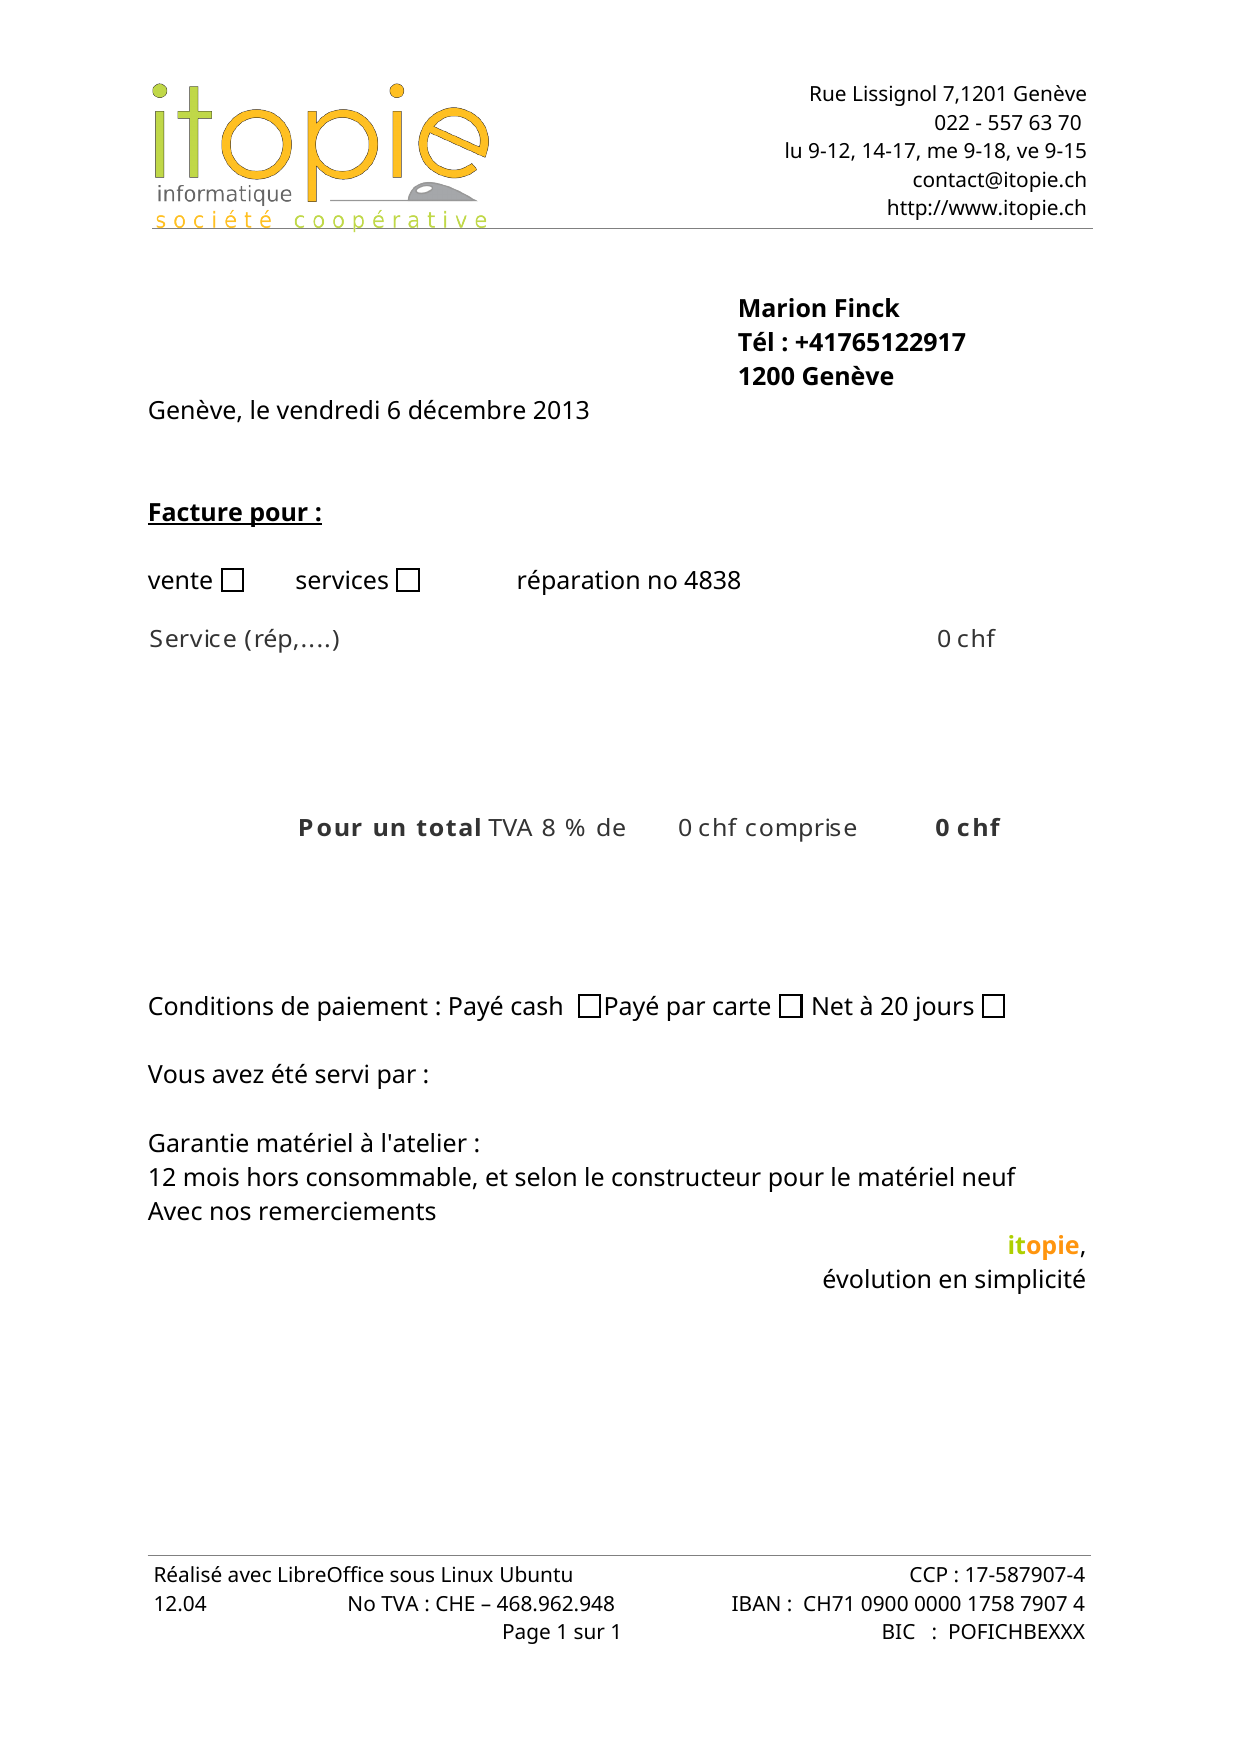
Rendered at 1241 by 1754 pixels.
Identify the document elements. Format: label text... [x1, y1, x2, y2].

text 12 mois hors consommable, et selon le constructeur pour le matériel neuf [148, 1159, 1093, 1193]
text Marion Finck [148, 290, 1093, 324]
text vente services réparation no 4838 [148, 563, 1093, 597]
text Tél : +41765122917 [148, 324, 1093, 358]
text Vous avez été servi par : [148, 1057, 1093, 1091]
text itopie, [148, 1227, 1093, 1262]
text évolution en simplicité [148, 1262, 1093, 1296]
text Genève, le vendredi 6 décembre 2013 [148, 392, 1093, 427]
picture [138, 72, 500, 244]
text Avec nos remerciements [148, 1193, 1093, 1227]
text 1200 Genève [148, 358, 1093, 392]
text Facture pour : [148, 495, 1093, 529]
text Garantie matériel à l'atelier : [148, 1125, 1093, 1159]
text Conditions de paiement : Payé cash Payé par carte Net à 20 jours [148, 989, 1093, 1023]
